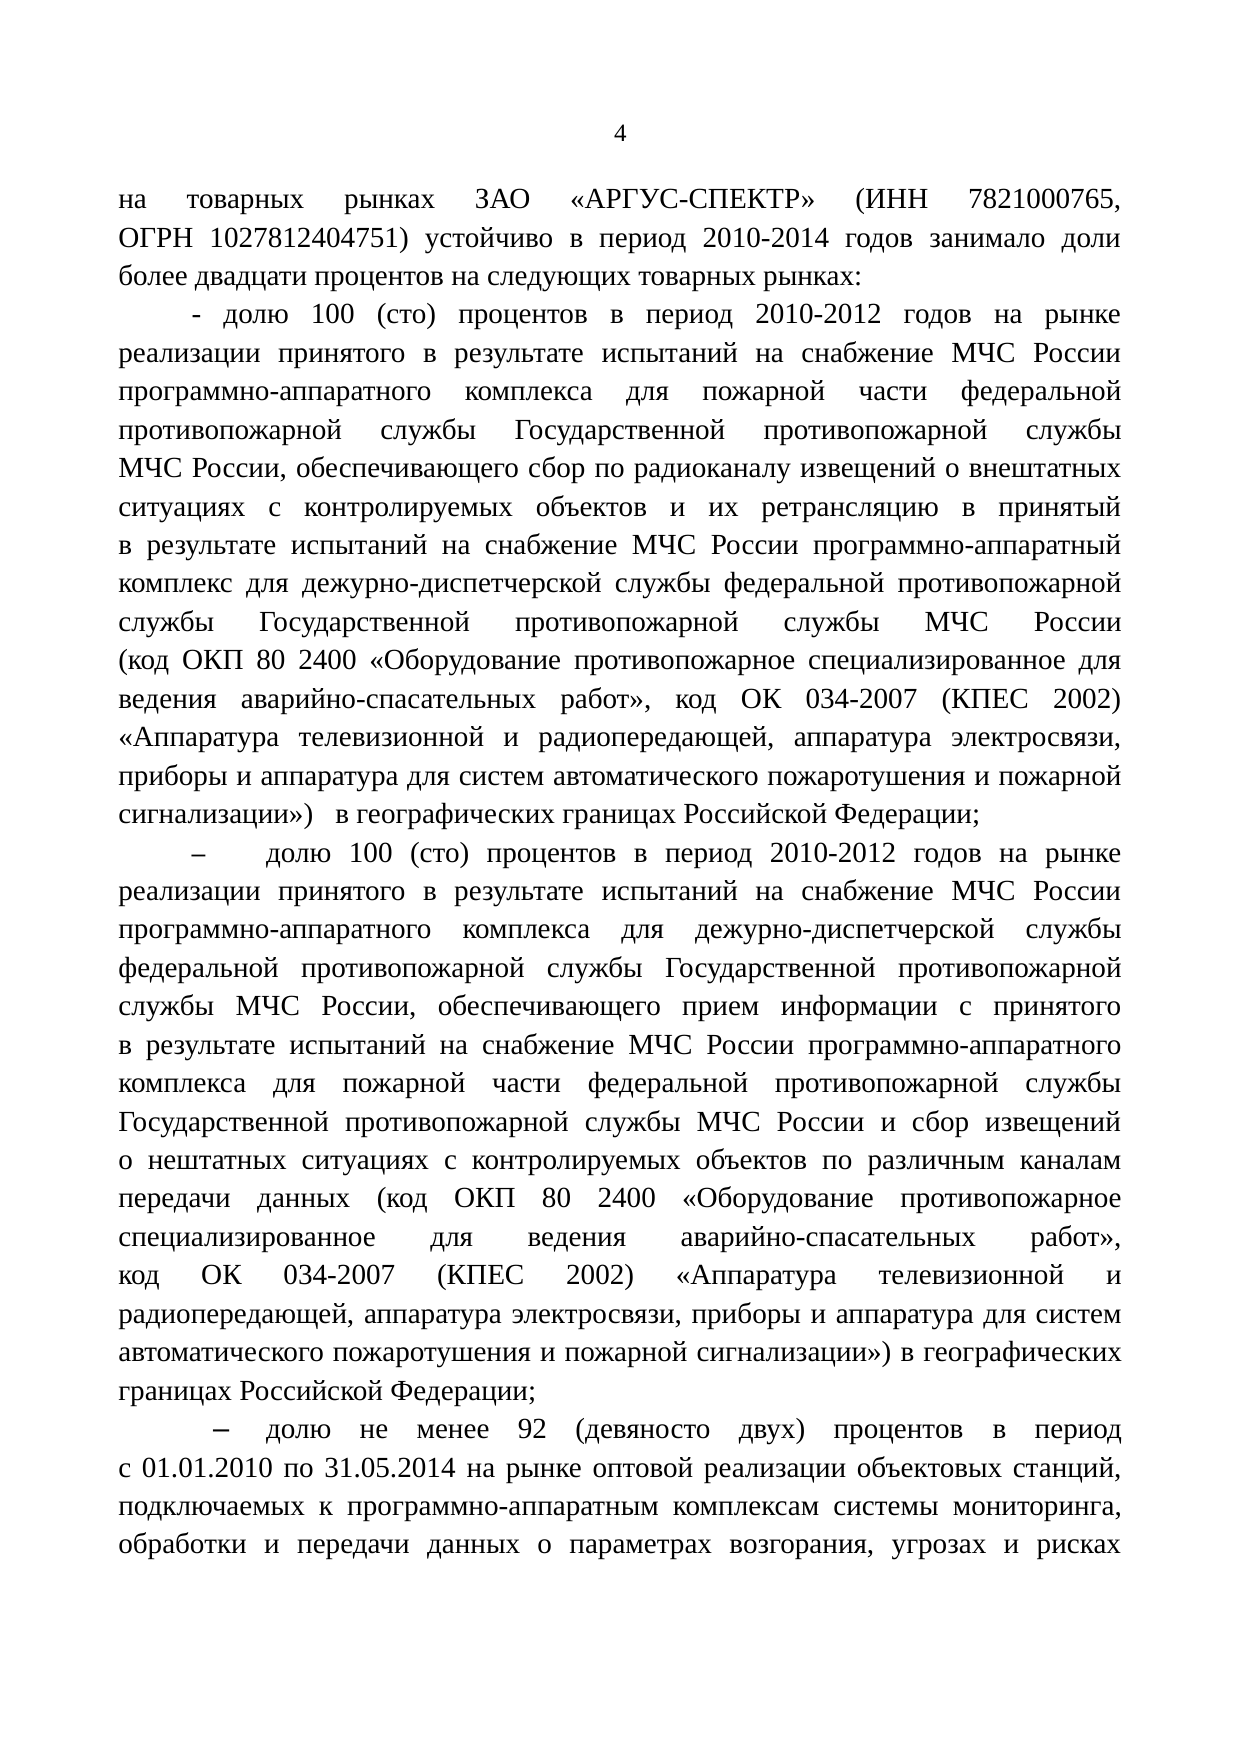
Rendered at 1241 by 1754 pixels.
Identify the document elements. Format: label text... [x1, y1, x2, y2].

list долю 100 (сто) процентов в период 2010-2012 годов на рынке реализации принятого в результате испытаний на снабжение МЧС России программно-аппаратного комплекса для дежурно-диспетчерской службы федеральной противопожарной службы Государственной противопожарной службы МЧС России, обеспечивающего прием информации с принятого в результате испытаний на снабжение МЧС России программно-аппаратного комплекса для пожарной части федеральной противопожарной службы Государственной противопожарной службы МЧС России и сбор извещений о нештатных ситуациях с контролируемых объектов по различным каналам передачи данных (код ОКП 80 2400 «Оборудование противопожарное специализированное для ведения аварийно-спасательных работ», код ОК 034-2007 (КПЕС 2002) «Аппаратура телевизионной и радиопередающей, аппаратура электросвязи, приборы и аппаратура для систем автоматического пожаротушения и пожарной сигнализации») в географических границах Российской Федерации; [118, 830, 1122, 1406]
text на товарных рынках ЗАО «АРГУС-СПЕКТР» (ИНН 7821000765, ОГРН 1027812404751) устойчиво в период 2010-2014 годов занимало доли более двадцати процентов на следующих товарных рынках: [118, 176, 1122, 292]
list долю не менее 92 (девяносто двух) процентов в период с 01.01.2010 по 31.05.2014 на рынке оптовой реализации объектовых станций, подключаемых к программно-аппаратным комплексам системы мониторинга, обработки и передачи данных о параметрах возгорания, угрозах и рисках [118, 1406, 1122, 1560]
text - долю 100 (сто) процентов в период 2010-2012 годов на рынке реализации принятого в результате испытаний на снабжение МЧС России программно-аппаратного комплекса для пожарной части федеральной противопожарной службы Государственной противопожарной службы МЧС России, обеспечивающего сбор по радиоканалу извещений о внештатных ситуациях с контролируемых объектов и их ретрансляцию в принятый в результате испытаний на снабжение МЧС России программно-аппаратный комплекс для дежурно-диспетчерской службы федеральной противопожарной службы Государственной противопожарной службы МЧС России (код ОКП 80 2400 «Оборудование противопожарное специализированное для ведения аварийно-спасательных работ», код ОК 034-2007 (КПЕС 2002) «Аппаратура телевизионной и радиопередающей, аппаратура электросвязи, приборы и аппаратура для систем автоматического пожаротушения и пожарной сигнализации») в географических границах Российской Федерации; [118, 292, 1122, 830]
